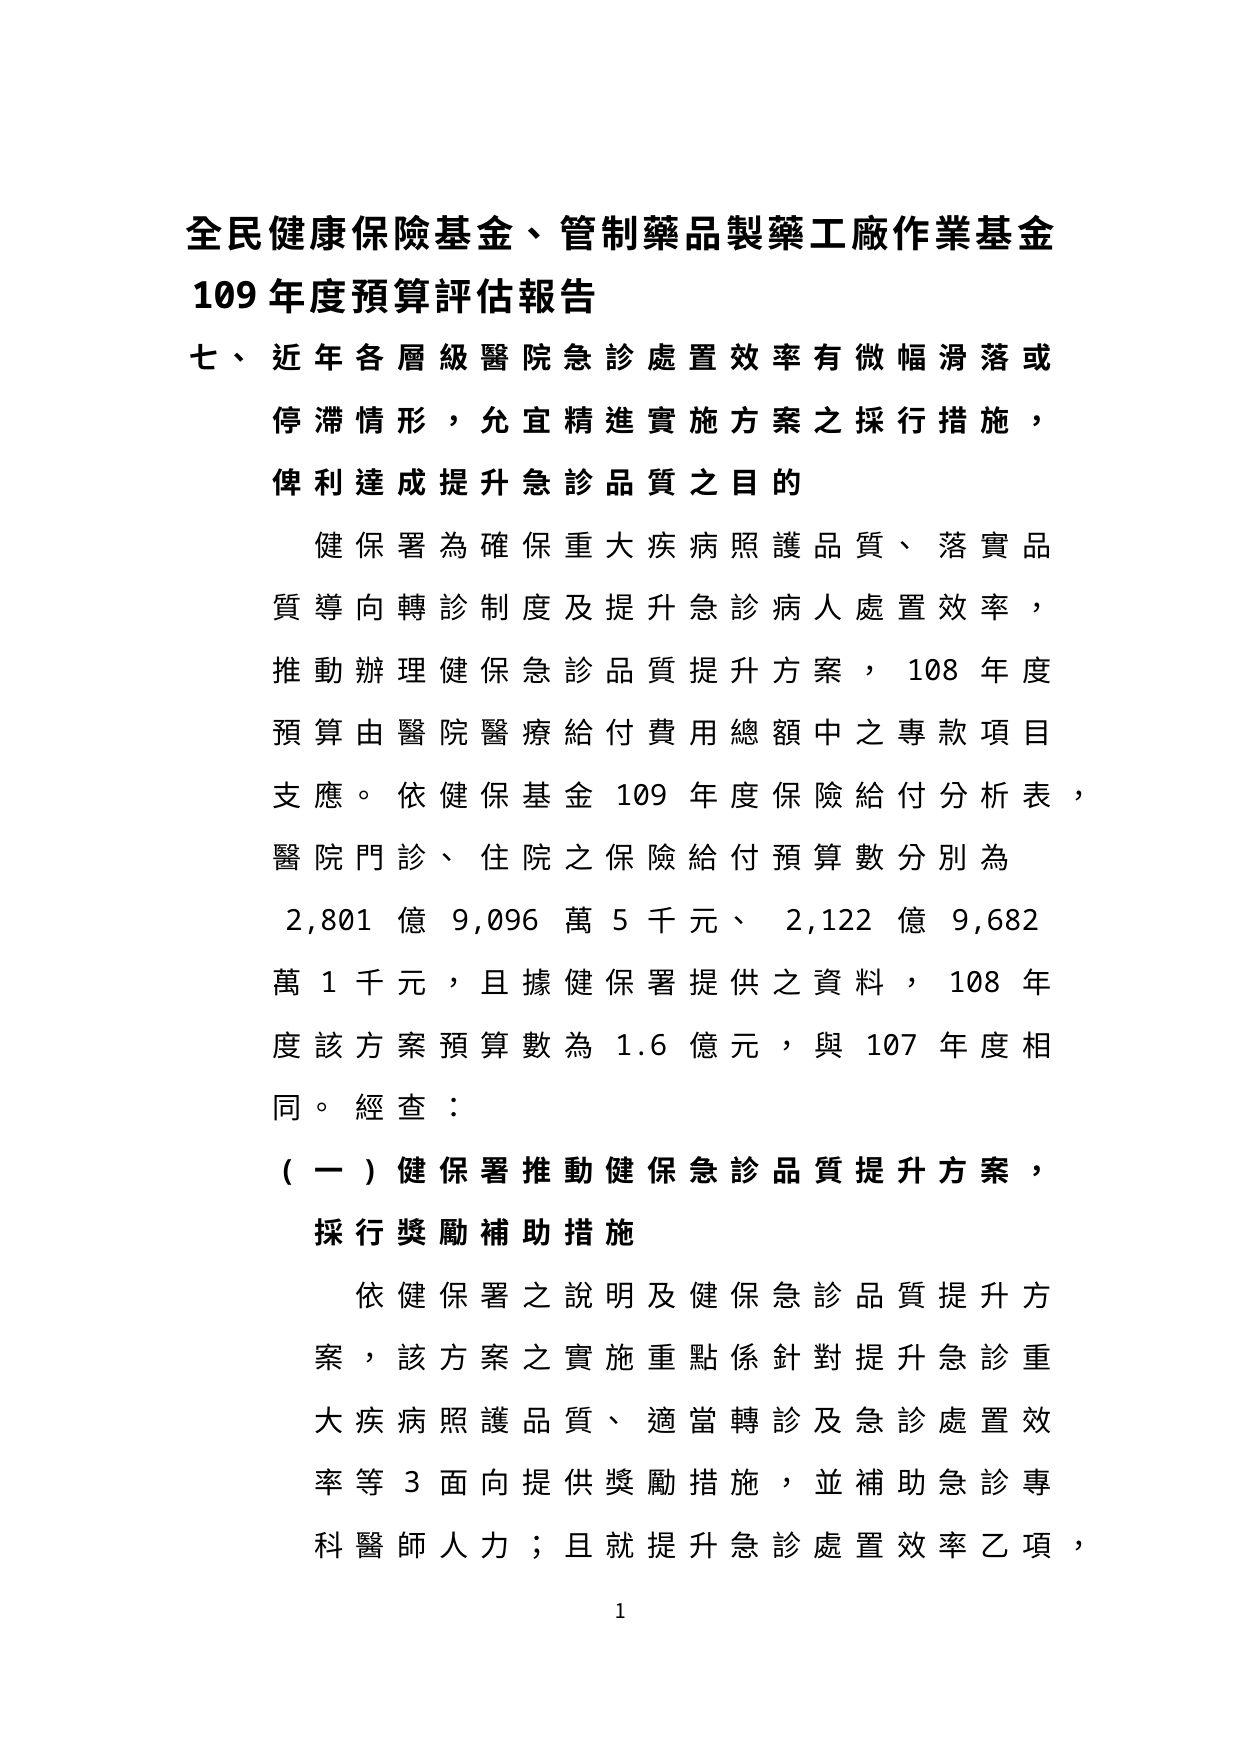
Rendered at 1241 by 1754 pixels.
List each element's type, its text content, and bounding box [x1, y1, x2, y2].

text (一)健保署推動健保急診品質提升方案，採行獎勵補助措施 [242, 1127, 1058, 1252]
text 全民健康保險基金、管制藥品製藥工廠作業基金109年度預算評估報告 [183, 189, 1058, 314]
text 依健保署之說明及健保急診品質提升方案，該方案之實施重點係針對提升急診重大疾病照護品質、適當轉診及急診處置效率等3面向提供獎勵措施，並補助急診專科醫師人力；且就提升急診處置效率乙項，訂有「急診病人停留超過 24 小時之比率」指標，並透過指標表現給予獎勵，藉以提升急診處置效率及舒緩急診之壅塞。 [271, 1252, 1058, 1564]
text 七、近年各層級醫院急診處置效率有微幅滑落或停滯情形，允宜精進實施方案之採行措施，俾利達成提升急診品質之目的 [183, 314, 1058, 502]
text 健保署為確保重大疾病照護品質、落實品質導向轉診制度及提升急診病人處置效率，推動辦理健保急診品質提升方案，108年度預算由醫院醫療給付費用總額中之專款項目支應。依健保基金109年度保險給付分析表，醫院門診、住院之保險給付預算數分別為2,801億9,096萬5千元、2,122億9,682萬1千元，且據健保署提供之資料，108年度該方案預算數為1.6億元，與107年度相同。經查： [242, 502, 1058, 1127]
